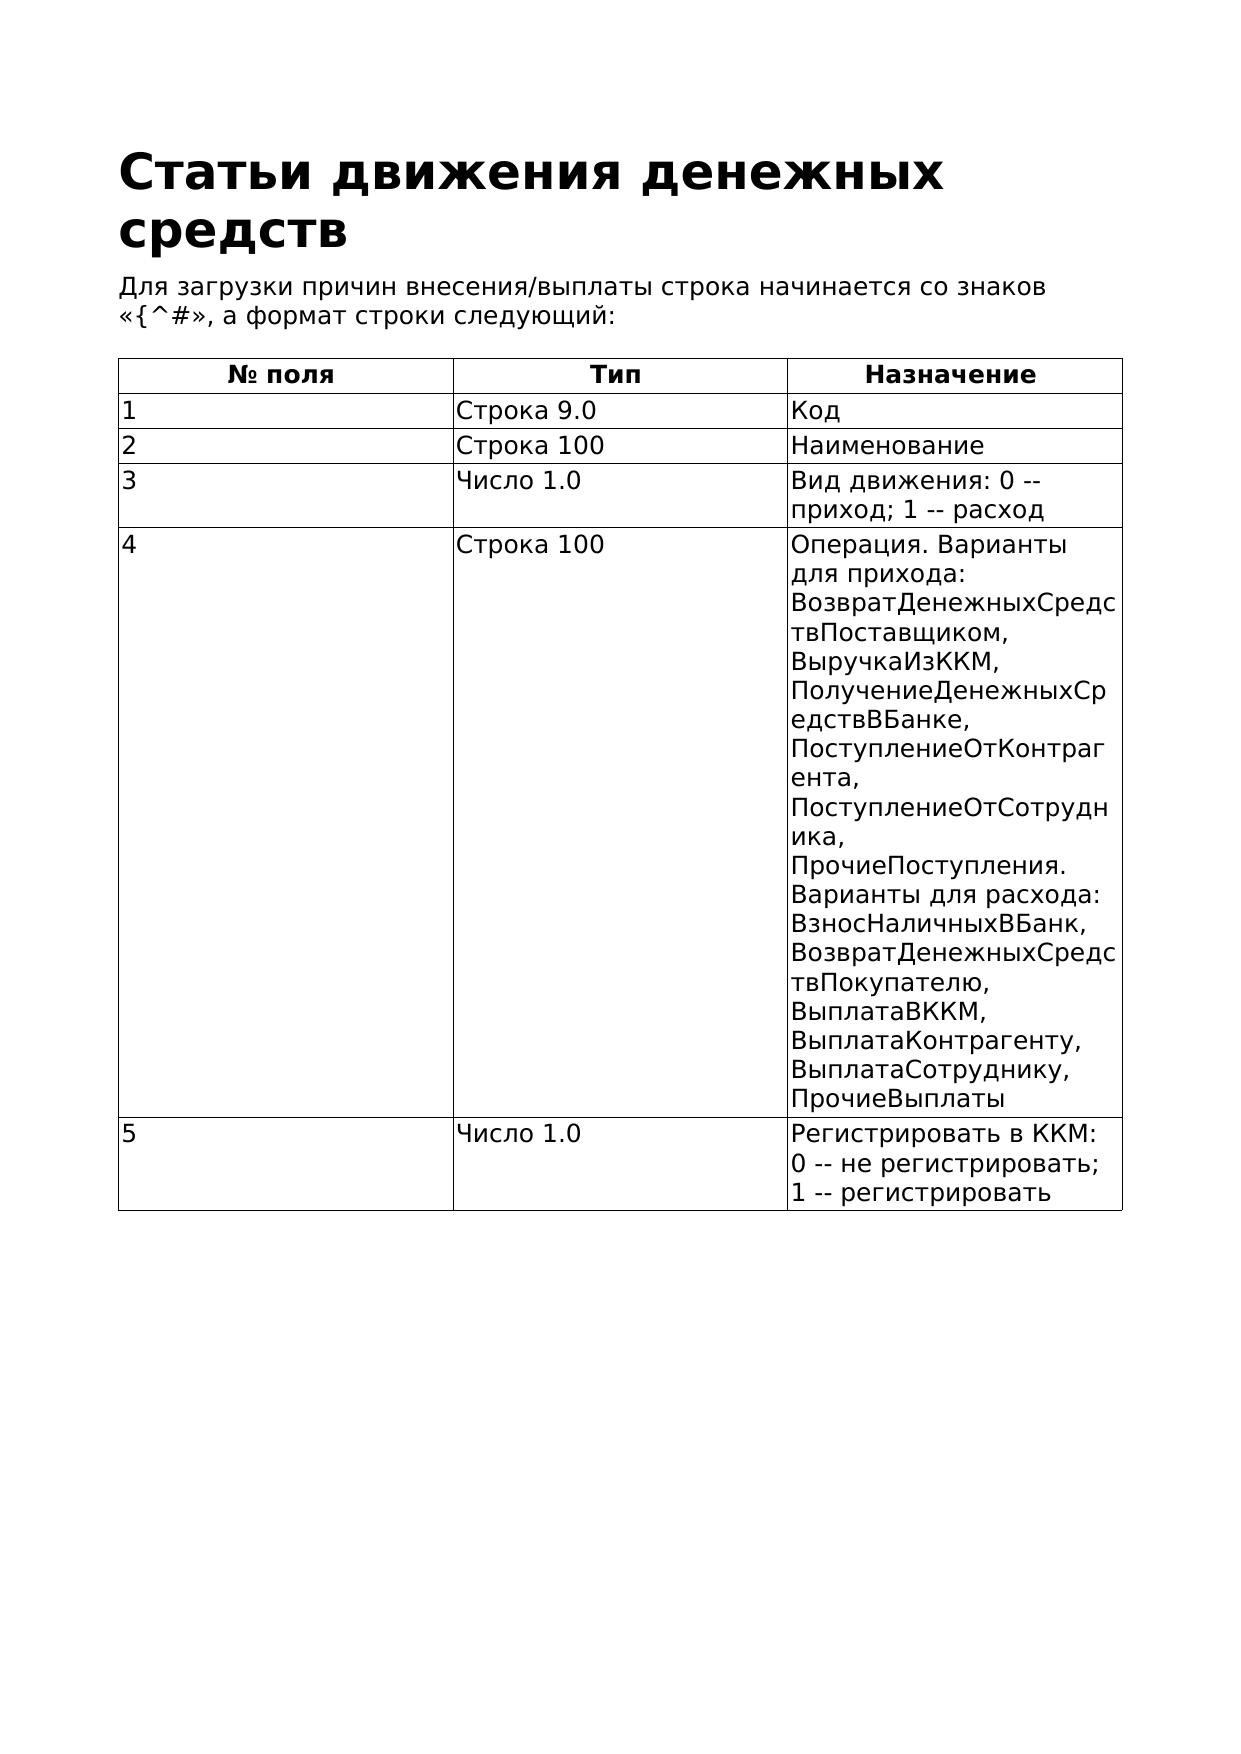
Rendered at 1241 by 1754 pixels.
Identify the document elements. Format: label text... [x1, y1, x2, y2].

table_cell Строка 100 [454, 528, 787, 1117]
table_cell 5 [119, 1118, 453, 1210]
table_cell Операция. Варианты для прихода: ВозвратДенежныхСредствПоставщиком, ВыручкаИзККМ, ПолучениеДенежныхСредствВБанке, ПоступлениеОтКонтрагента, ПоступлениеОтСотрудника, ПрочиеПоступления. Варианты для расхода: ВзносНаличныхВБанк, ВозвратДенежныхСредствПокупателю, ВыплатаВККМ, ВыплатаКонтрагенту, ВыплатаСотруднику, ПрочиеВыплаты [788, 528, 1122, 1117]
table_header Тип [454, 359, 787, 393]
table_cell Строка 100 [454, 429, 787, 463]
table_cell 3 [119, 464, 453, 527]
table_cell Число 1.0 [454, 1118, 787, 1210]
table_cell Число 1.0 [454, 464, 787, 527]
table_cell 4 [119, 528, 453, 1117]
table_cell Код [788, 394, 1122, 428]
table_cell Регистрировать в ККМ: 0 -- не регистрировать; 1 -- регистрировать [788, 1118, 1122, 1210]
text Для загрузки причин внесения/выплаты строка начинается со знаков «{^#», а формат строки следующий: [118, 272, 1122, 330]
table_header № поля [119, 359, 453, 393]
table_cell 2 [119, 429, 453, 463]
table_cell 1 [119, 394, 453, 428]
table_cell Вид движения: 0 -- приход; 1 -- расход [788, 464, 1122, 527]
table_cell Наименование [788, 429, 1122, 463]
subtitle Статьи движения денежных средств [118, 143, 1122, 259]
table_cell Строка 9.0 [454, 394, 787, 428]
table_header Назначение [788, 359, 1122, 393]
